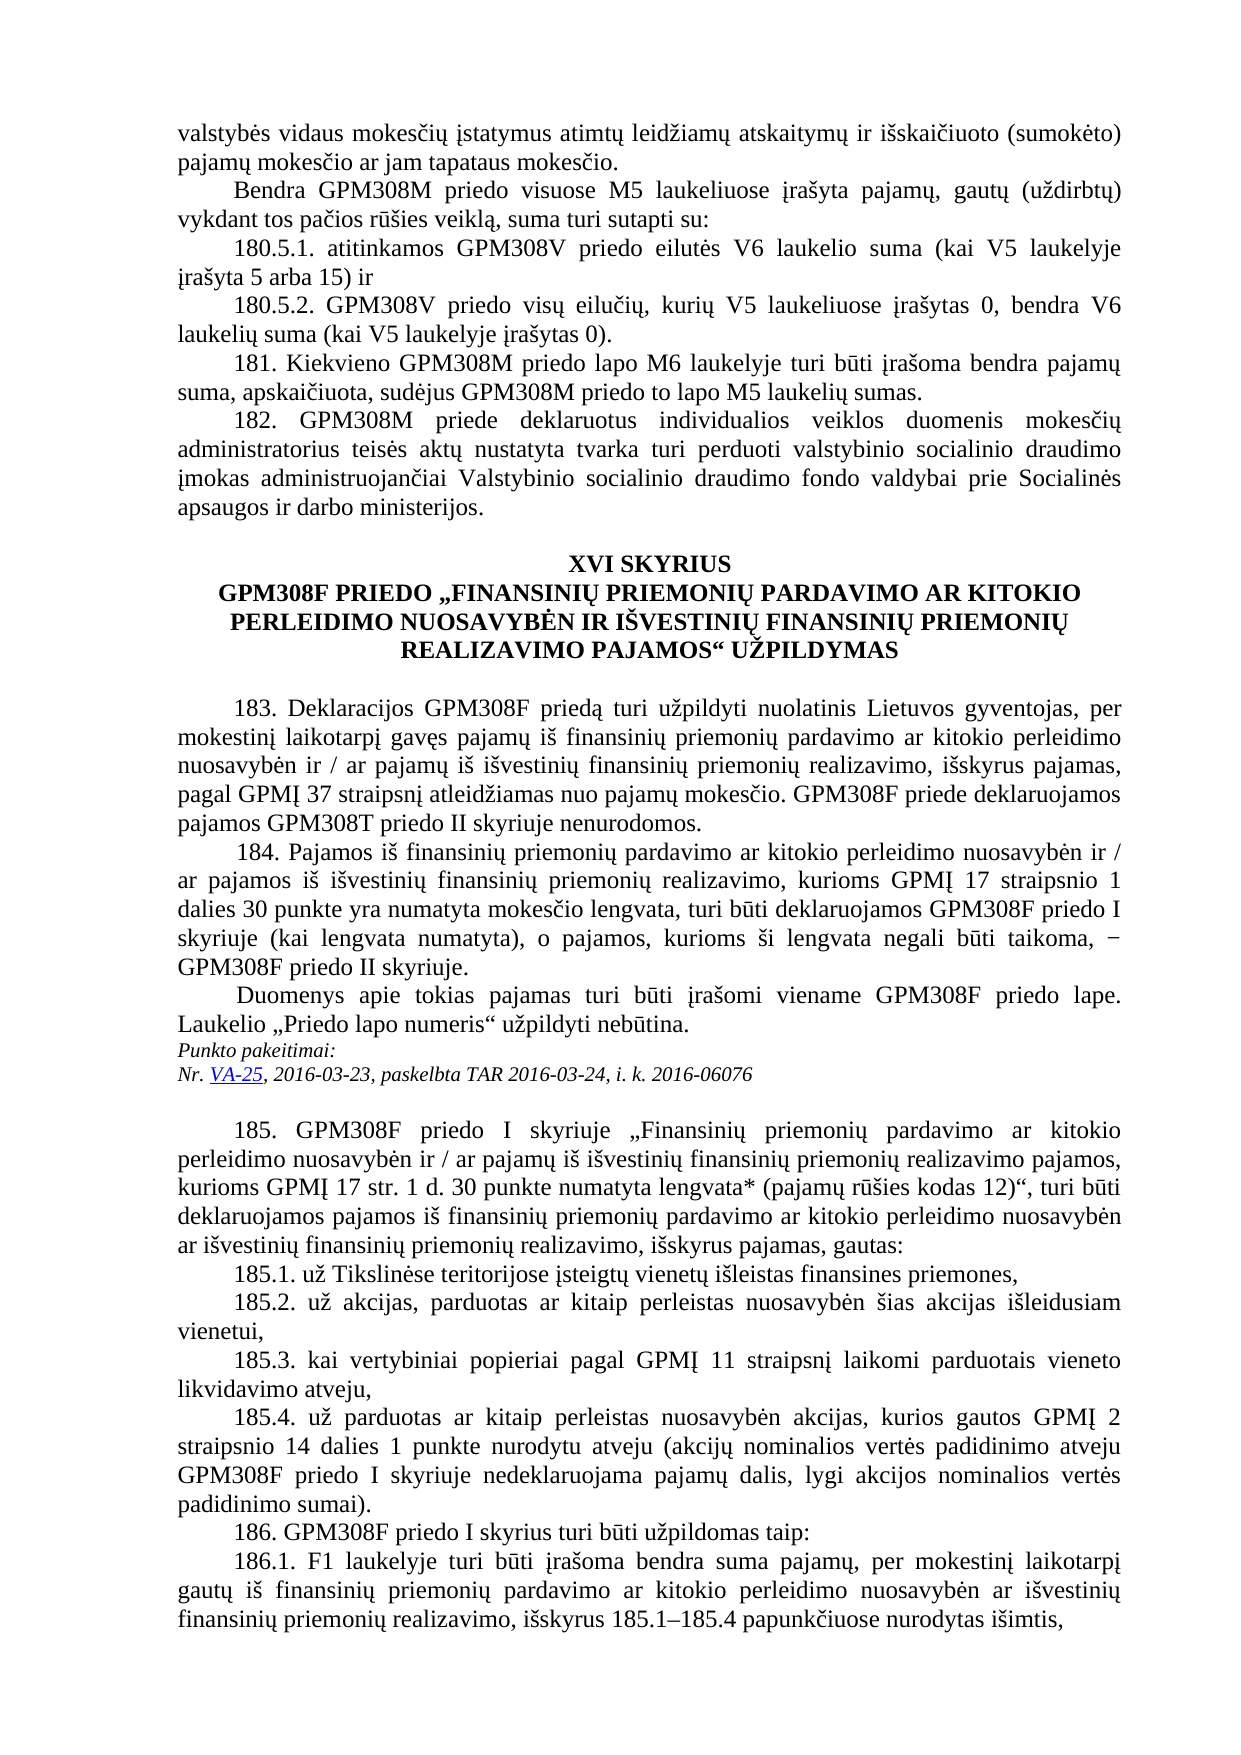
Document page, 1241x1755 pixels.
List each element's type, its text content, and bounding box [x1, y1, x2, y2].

text Punkto pakeitimai: [177, 1038, 1122, 1062]
text Duomenys apie tokias pajamas turi būti įrašomi viename GPM308F priedo lape. Laukelio „Priedo lapo numeris“ užpildyti nebūtina. [177, 981, 1122, 1038]
text 186.1. F1 laukelyje turi būti įrašoma bendra suma pajamų, per mokestinį laikotarpį gautų iš finansinių priemonių pardavimo ar kitokio perleidimo nuosavybėn ar išvestinių finansinių priemonių realizavimo, išskyrus 185.1–185.4 papunkčiuose nurodytas išimtis, [177, 1546, 1122, 1632]
text GPM308F PRIEDO „FINANSINIŲ PRIEMONIŲ PARDAVIMO AR KITOKIO PERLEIDIMO NUOSAVYBĖN IR IŠVESTINIŲ FINANSINIŲ PRIEMONIŲ REALIZAVIMO PAJAMOS“ UŽPILDYMAS [177, 578, 1122, 664]
text valstybės vidaus mokesčių įstatymus atimtų leidžiamų atskaitymų ir išskaičiuoto (sumokėto) pajamų mokesčio ar jam tapataus mokesčio. [177, 118, 1122, 176]
text 185.3. kai vertybiniai popieriai pagal GPMĮ 11 straipsnį laikomi parduotais vieneto likvidavimo atveju, [177, 1345, 1122, 1402]
text 186. GPM308F priedo I skyrius turi būti užpildomas taip: [177, 1517, 1122, 1546]
text 185.2. už akcijas, parduotas ar kitaip perleistas nuosavybėn šias akcijas išleidusiam vienetui, [177, 1287, 1122, 1345]
text XVI SKYRIUS [177, 549, 1122, 578]
text 185. GPM308F priedo I skyriuje „Finansinių priemonių pardavimo ar kitokio perleidimo nuosavybėn ir / ar pajamų iš išvestinių finansinių priemonių realizavimo pajamos, kurioms GPMĮ 17 str. 1 d. 30 punkte numatyta lengvata* (pajamų rūšies kodas 12)“, turi būti deklaruojamos pajamos iš finansinių priemonių pardavimo ar kitokio perleidimo nuosavybėn ar išvestinių finansinių priemonių realizavimo, išskyrus pajamas, gautas: [177, 1115, 1122, 1259]
text 182. GPM308M priede deklaruotus individualios veiklos duomenis mokesčių administratorius teisės aktų nustatyta tvarka turi perduoti valstybinio socialinio draudimo įmokas administruojančiai Valstybinio socialinio draudimo fondo valdybai prie Socialinės apsaugos ir darbo ministerijos. [177, 406, 1122, 521]
text 183. Deklaracijos GPM308F priedą turi užpildyti nuolatinis Lietuvos gyventojas, per mokestinį laikotarpį gavęs pajamų iš finansinių priemonių pardavimo ar kitokio perleidimo nuosavybėn ir / ar pajamų iš išvestinių finansinių priemonių realizavimo, išskyrus pajamas, pagal GPMĮ 37 straipsnį atleidžiamas nuo pajamų mokesčio. GPM308F priede deklaruojamos pajamos GPM308T priedo II skyriuje nenurodomos. [177, 693, 1122, 837]
text Nr. VA-25, 2016-03-23, paskelbta TAR 2016-03-24, i. k. 2016-06076 [177, 1062, 1122, 1086]
text 185.4. už parduotas ar kitaip perleistas nuosavybėn akcijas, kurios gautos GPMĮ 2 straipsnio 14 dalies 1 punkte nurodytu atveju (akcijų nominalios vertės padidinimo atveju GPM308F priedo I skyriuje nedeklaruojama pajamų dalis, lygi akcijos nominalios vertės padidinimo sumai). [177, 1402, 1122, 1517]
text 180.5.2. GPM308V priedo visų eilučių, kurių V5 laukeliuose įrašytas 0, bendra V6 laukelių suma (kai V5 laukelyje įrašytas 0). [177, 291, 1122, 348]
text 185.1. už Tikslinėse teritorijose įsteigtų vienetų išleistas finansines priemones, [177, 1259, 1122, 1287]
text Bendra GPM308M priedo visuose M5 laukeliuose įrašyta pajamų, gautų (uždirbtų) vykdant tos pačios rūšies veiklą, suma turi sutapti su: [177, 176, 1122, 233]
text 184. Pajamos iš finansinių priemonių pardavimo ar kitokio perleidimo nuosavybėn ir / ar pajamos iš išvestinių finansinių priemonių realizavimo, kurioms GPMĮ 17 straipsnio 1 dalies 30 punkte yra numatyta mokesčio lengvata, turi būti deklaruojamos GPM308F priedo I skyriuje (kai lengvata numatyta), o pajamos, kurioms ši lengvata negali būti taikoma, − GPM308F priedo II skyriuje. [177, 837, 1122, 981]
text 181. Kiekvieno GPM308M priedo lapo M6 laukelyje turi būti įrašoma bendra pajamų suma, apskaičiuota, sudėjus GPM308M priedo to lapo M5 laukelių sumas. [177, 348, 1122, 406]
text 180.5.1. atitinkamos GPM308V priedo eilutės V6 laukelio suma (kai V5 laukelyje įrašyta 5 arba 15) ir [177, 233, 1122, 291]
